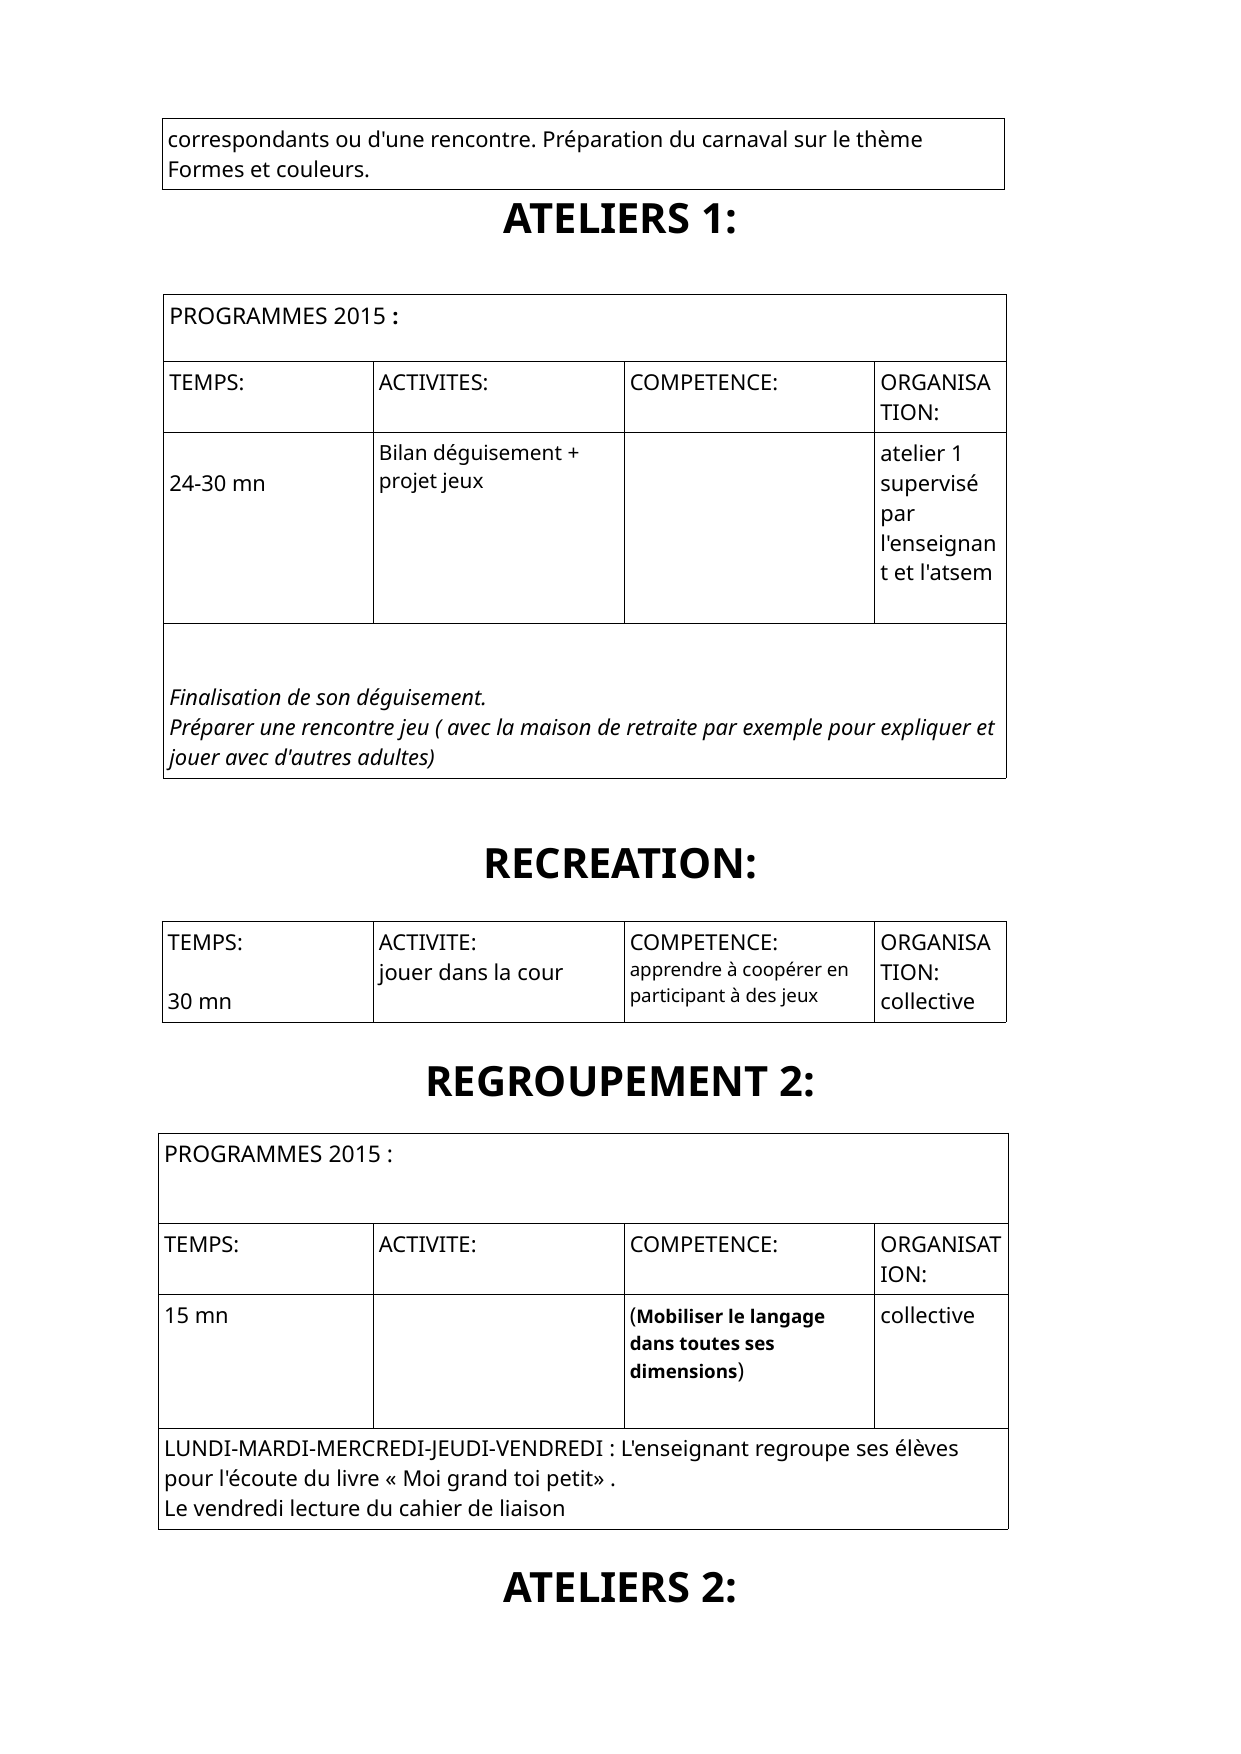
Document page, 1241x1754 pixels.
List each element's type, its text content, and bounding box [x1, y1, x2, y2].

table_header COMPETENCE: apprendre à coopérer en participant à des jeux [625, 922, 874, 1022]
table_cell [625, 433, 874, 623]
table_header TEMPS: 30 mn [163, 922, 373, 1022]
table_cell LUNDI-MARDI-MERCREDI-JEUDI-VENDREDI : L'enseignant regroupe ses élèves pour l'écoute du livre « Moi grand toi petit» . Le vendredi lecture du cahier de liaison [159, 1429, 1008, 1528]
table_cell [374, 1295, 624, 1427]
table_cell ACTIVITE: [374, 1224, 624, 1294]
table_cell TEMPS: [164, 362, 373, 432]
table_cell COMPETENCE: [625, 1224, 874, 1294]
text RECREATION: [118, 834, 1122, 891]
text ATELIERS 2: [118, 1558, 1122, 1615]
table_cell ACTIVITES: [374, 362, 624, 432]
table_cell COMPETENCE: [625, 362, 874, 432]
table_cell ORGANISATION: [875, 362, 1006, 432]
table_cell Bilan déguisement + projet jeux [374, 433, 624, 623]
table_header PROGRAMMES 2015 : [159, 1134, 1008, 1223]
table_cell ORGANISATION: [875, 1224, 1008, 1294]
text ATELIERS 1: [118, 189, 1122, 246]
text REGROUPEMENT 2: [118, 1052, 1122, 1108]
table_cell TEMPS: [159, 1224, 373, 1294]
table_cell 24-30 mn [164, 433, 373, 623]
table_cell (Mobiliser le langage dans toutes ses dimensions) [625, 1295, 874, 1427]
table_header ORGANISATION: collective [875, 922, 1006, 1022]
table_cell 15 mn [159, 1295, 373, 1427]
table_cell collective [875, 1295, 1008, 1427]
table_header ACTIVITE: jouer dans la cour [374, 922, 624, 1022]
table_cell correspondants ou d'une rencontre. Préparation du carnaval sur le thème Formes et couleurs. [163, 119, 1004, 189]
table_header PROGRAMMES 2015 : [164, 295, 1006, 361]
table_cell atelier 1 supervisé par l'enseignant et l'atsem [875, 433, 1006, 623]
table_cell Finalisation de son déguisement. Préparer une rencontre jeu ( avec la maison de retraite par exemple pour expliquer et jouer avec d'autres adultes) [164, 624, 1006, 777]
